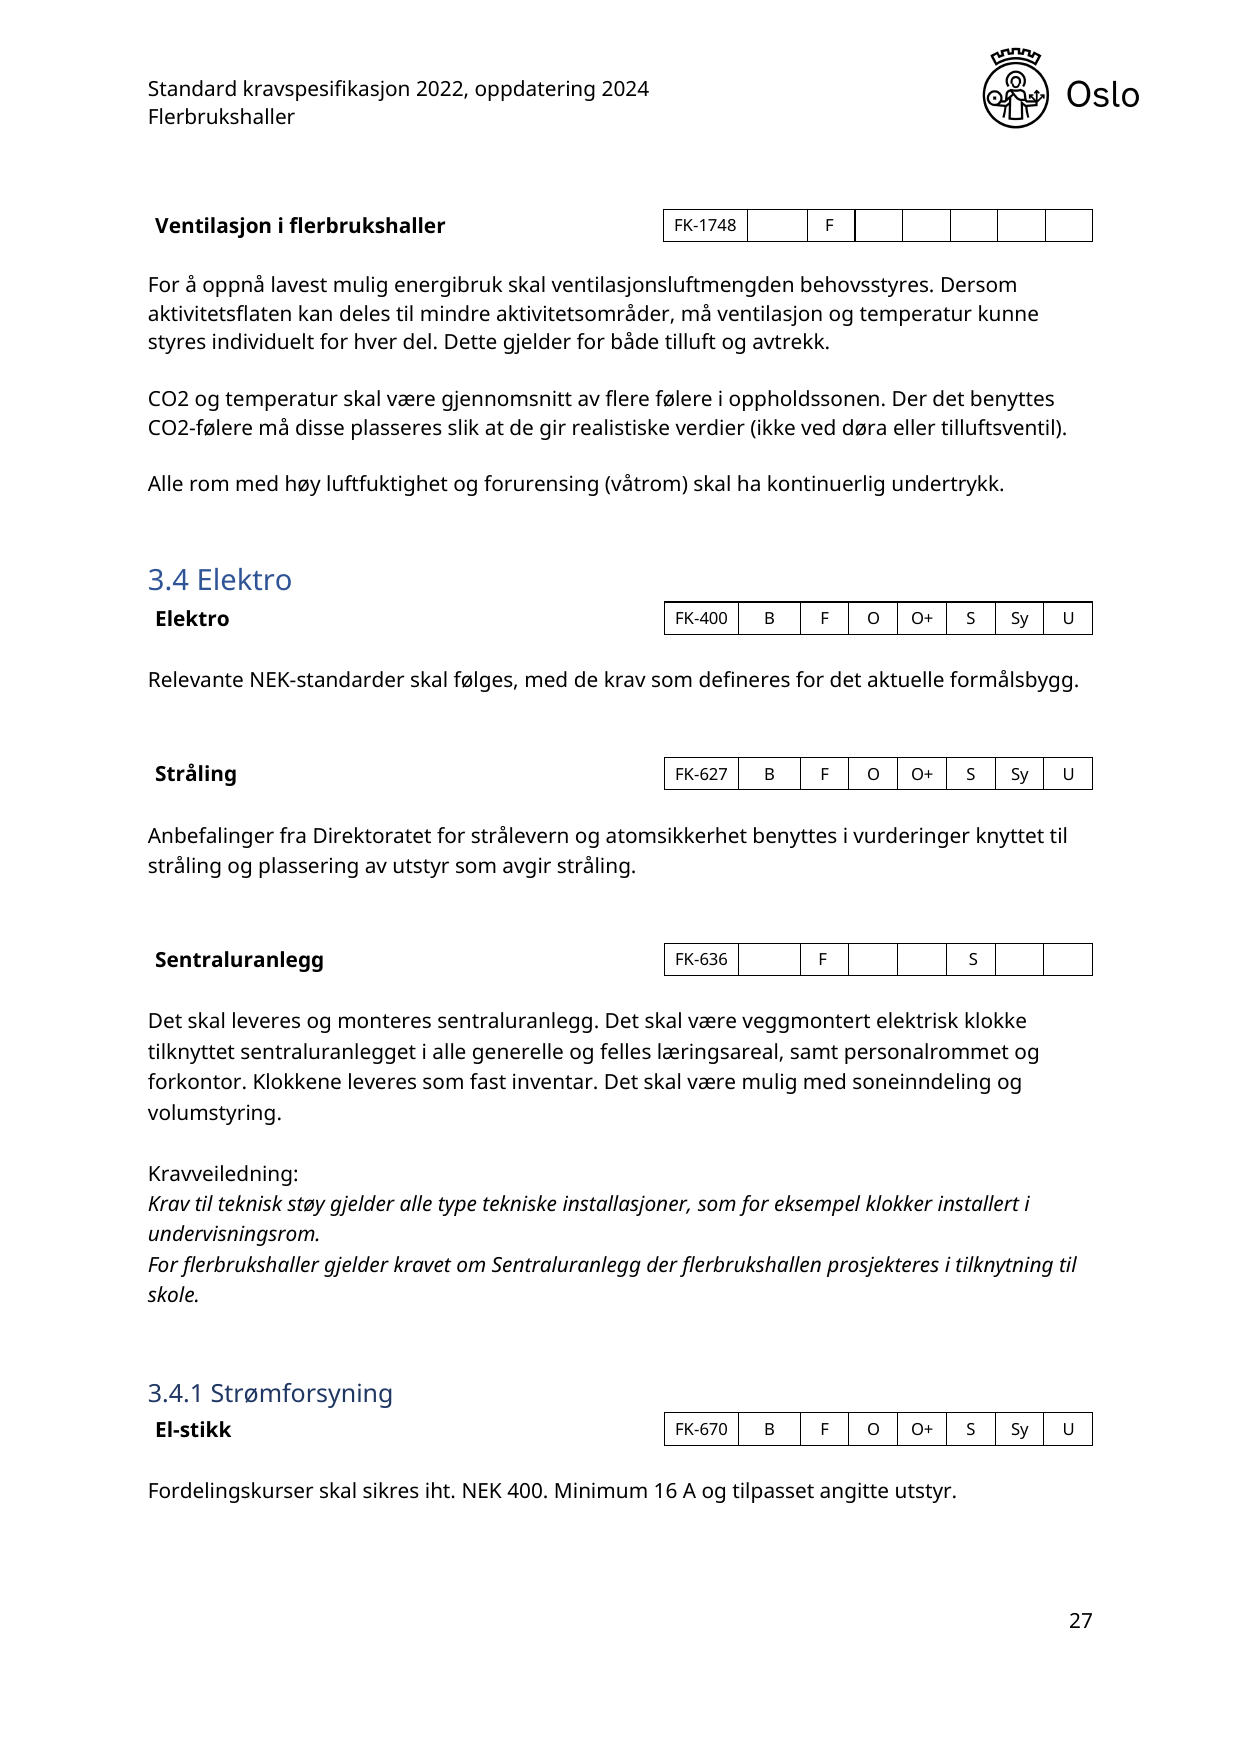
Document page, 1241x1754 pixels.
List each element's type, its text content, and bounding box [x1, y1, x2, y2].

table_header S [947, 944, 995, 975]
table_header F [808, 210, 854, 241]
text Det skal leveres og monteres sentraluranlegg. Det skal være veggmontert elektrisk klokke tilknyttet sentraluranlegget i alle generelle og felles læringsareal, samt personalrommet og forkontor. Klokkene leveres som fast inventar. Det skal være mulig med soneinndeling og volumstyring. [148, 1007, 1093, 1126]
table_header F [801, 944, 848, 975]
table_header U [1044, 1413, 1092, 1445]
table_header S [947, 758, 995, 789]
table_header Stråling [148, 757, 664, 789]
table_header Ventilasjon i flerbrukshaller [148, 209, 663, 241]
subtitle 3.4.1 Strømforsyning [148, 1376, 1093, 1410]
table_header FK-627 [665, 758, 738, 789]
table_header B [739, 758, 800, 789]
table_header [856, 210, 902, 241]
table_header F [801, 603, 848, 634]
text Kravveiledning: [148, 1159, 1093, 1187]
text For flerbrukshaller gjelder kravet om Sentraluranlegg der flerbrukshallen prosjekteres i tilknytning til skole. [148, 1250, 1093, 1309]
table_header [1046, 210, 1092, 241]
table_header FK-1748 [664, 210, 747, 241]
text Alle rom med høy luftfuktighet og forurensing (våtrom) skal ha kontinuerlig undertrykk. [148, 469, 1093, 498]
table_header [898, 944, 946, 975]
table_header FK-670 [665, 1413, 738, 1445]
table_header O+ [898, 603, 946, 634]
subtitle 3.4 Elektro [148, 559, 1093, 599]
table_header O [849, 1413, 897, 1445]
table_header U [1044, 603, 1092, 634]
table_header U [1044, 758, 1092, 789]
table_header O+ [898, 1413, 946, 1445]
text For å oppnå lavest mulig energibruk skal ventilasjonsluftmengden behovsstyres. Dersom aktivitetsflaten kan deles til mindre aktivitetsområder, må ventilasjon og temperatur kunne styres individuelt for hver del. Dette gjelder for både tilluft og avtrekk. [148, 271, 1093, 356]
text Anbefalinger fra Direktoratet for strålevern og atomsikkerhet benyttes i vurderinger knyttet til stråling og plassering av utstyr som avgir stråling. [148, 821, 1093, 880]
table_header [1044, 944, 1092, 975]
table_header Sentraluranlegg [148, 943, 664, 975]
table_header Elektro [148, 601, 664, 634]
table_header O [849, 758, 897, 789]
table_header FK-400 [665, 603, 738, 634]
table_header El-stikk [148, 1412, 664, 1445]
table_header F [801, 1413, 848, 1445]
table_header Sy [996, 1413, 1043, 1445]
table_header [996, 944, 1043, 975]
table_header Sy [996, 758, 1043, 789]
table_header [748, 210, 807, 241]
table_header [903, 210, 950, 241]
table_header [998, 210, 1045, 241]
text Fordelingskurser skal sikres iht. NEK 400. Minimum 16 A og tilpasset angitte utstyr. [148, 1476, 1093, 1504]
table_header O [849, 603, 897, 634]
table_header B [739, 1413, 800, 1445]
table_header [951, 210, 997, 241]
text CO2 og temperatur skal være gjennomsnitt av flere følere i oppholdssonen. Der det benyttes CO2-følere må disse plasseres slik at de gir realistiske verdier (ikke ved døra eller tilluftsventil). [148, 384, 1093, 441]
table_header S [947, 1413, 995, 1445]
table_header Sy [996, 603, 1043, 634]
table_header F [801, 758, 848, 789]
table_header [849, 944, 897, 975]
table_header [739, 944, 800, 975]
table_header O+ [898, 758, 946, 789]
text Relevante NEK-standarder skal følges, med de krav som defineres for det aktuelle formålsbygg. [148, 666, 1093, 694]
table_header B [739, 603, 800, 634]
table_header FK-636 [665, 944, 738, 975]
table_header S [947, 603, 995, 634]
text Krav til teknisk støy gjelder alle type tekniske installasjoner, som for eksempel klokker installert i undervisningsrom. [148, 1189, 1093, 1248]
